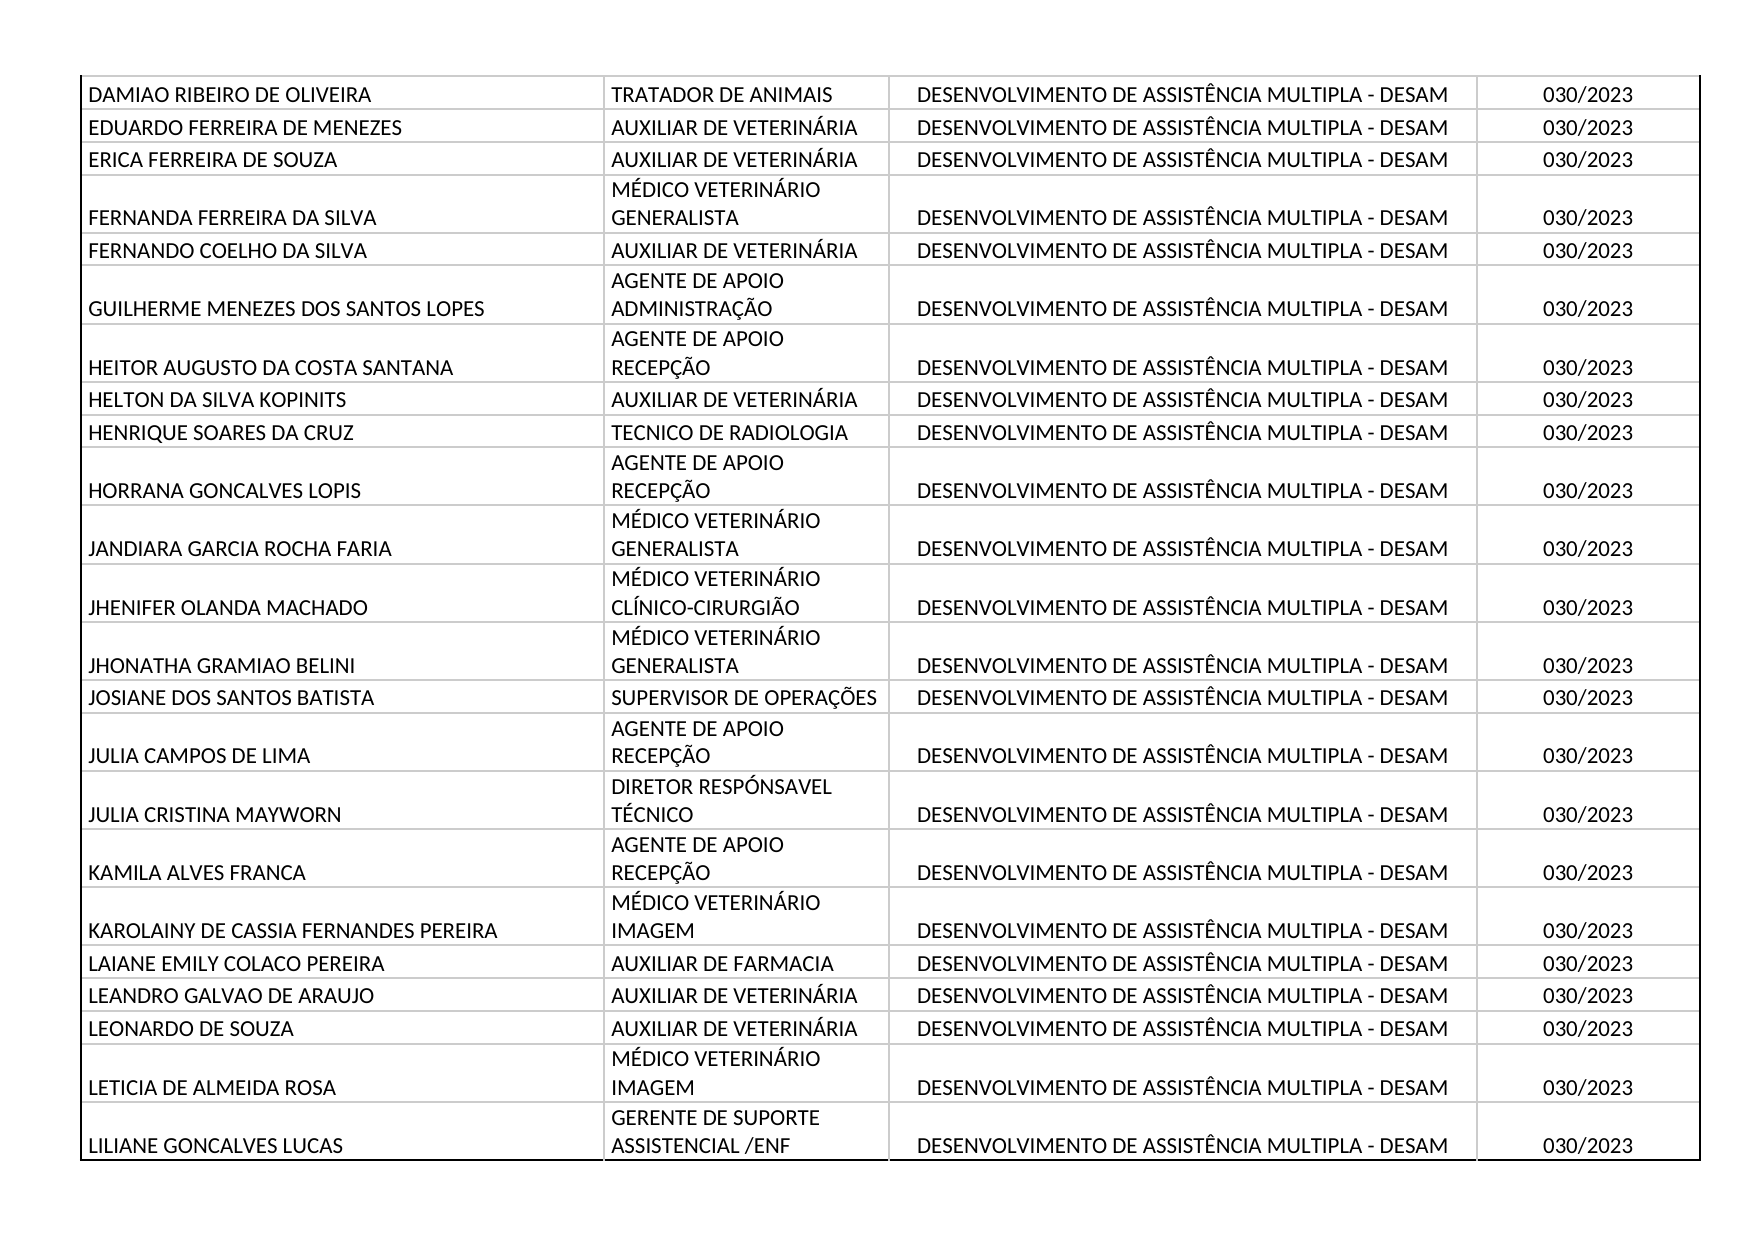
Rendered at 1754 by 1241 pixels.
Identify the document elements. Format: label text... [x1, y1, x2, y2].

table_cell DESENVOLVIMENTO DE ASSISTÊNCIA MULTIPLA - DESAM [890, 383, 1476, 413]
table_cell DESENVOLVIMENTO DE ASSISTÊNCIA MULTIPLA - DESAM [890, 830, 1476, 886]
table_cell 030/2023 [1478, 143, 1699, 173]
table_cell 030/2023 [1478, 623, 1699, 679]
table_cell MÉDICO VETERINÁRIO GENERALISTA [605, 176, 888, 232]
table_cell JHONATHA GRAMIAO BELINI [82, 623, 603, 679]
table_cell 030/2023 [1478, 448, 1699, 504]
table_cell 030/2023 [1478, 234, 1699, 264]
table_cell AUXILIAR DE FARMACIA [605, 946, 888, 977]
table_cell MÉDICO VETERINÁRIO CLÍNICO-CIRURGIÃO [605, 565, 888, 621]
table_cell DESENVOLVIMENTO DE ASSISTÊNCIA MULTIPLA - DESAM [890, 176, 1476, 232]
table_cell DESENVOLVIMENTO DE ASSISTÊNCIA MULTIPLA - DESAM [890, 77, 1476, 108]
table_cell SUPERVISOR DE OPERAÇÕES [605, 681, 888, 712]
table_cell JANDIARA GARCIA ROCHA FARIA [82, 506, 603, 562]
table_cell DESENVOLVIMENTO DE ASSISTÊNCIA MULTIPLA - DESAM [890, 234, 1476, 264]
table_cell 030/2023 [1478, 946, 1699, 977]
table_cell ERICA FERREIRA DE SOUZA [82, 143, 603, 173]
table_cell 030/2023 [1478, 416, 1699, 446]
table_cell TRATADOR DE ANIMAIS [605, 77, 888, 108]
table_cell LETICIA DE ALMEIDA ROSA [82, 1045, 603, 1101]
table_cell 030/2023 [1478, 266, 1699, 322]
table_cell JOSIANE DOS SANTOS BATISTA [82, 681, 603, 712]
table_cell MÉDICO VETERINÁRIO GENERALISTA [605, 623, 888, 679]
table_cell 030/2023 [1478, 681, 1699, 712]
table_cell AGENTE DE APOIO RECEPÇÃO [605, 830, 888, 886]
table_cell GUILHERME MENEZES DOS SANTOS LOPES [82, 266, 603, 322]
table_cell HELTON DA SILVA KOPINITS [82, 383, 603, 413]
table_cell AUXILIAR DE VETERINÁRIA [605, 979, 888, 1010]
table_cell 030/2023 [1478, 1045, 1699, 1101]
table_cell DESENVOLVIMENTO DE ASSISTÊNCIA MULTIPLA - DESAM [890, 979, 1476, 1010]
table_cell DESENVOLVIMENTO DE ASSISTÊNCIA MULTIPLA - DESAM [890, 506, 1476, 562]
table_cell LILIANE GONCALVES LUCAS [82, 1103, 603, 1159]
table_cell EDUARDO FERREIRA DE MENEZES [82, 110, 603, 141]
table_cell GERENTE DE SUPORTE ASSISTENCIAL /ENF [605, 1103, 888, 1159]
table_cell DESENVOLVIMENTO DE ASSISTÊNCIA MULTIPLA - DESAM [890, 266, 1476, 322]
table_cell 030/2023 [1478, 77, 1699, 108]
table_cell FERNANDA FERREIRA DA SILVA [82, 176, 603, 232]
table_cell AGENTE DE APOIO RECEPÇÃO [605, 714, 888, 770]
table_cell DESENVOLVIMENTO DE ASSISTÊNCIA MULTIPLA - DESAM [890, 1103, 1476, 1159]
table_cell DESENVOLVIMENTO DE ASSISTÊNCIA MULTIPLA - DESAM [890, 623, 1476, 679]
table_cell 030/2023 [1478, 325, 1699, 381]
table_cell DESENVOLVIMENTO DE ASSISTÊNCIA MULTIPLA - DESAM [890, 888, 1476, 944]
table_cell DAMIAO RIBEIRO DE OLIVEIRA [82, 77, 603, 108]
table_cell AUXILIAR DE VETERINÁRIA [605, 1012, 888, 1042]
table_cell 030/2023 [1478, 565, 1699, 621]
table_cell DESENVOLVIMENTO DE ASSISTÊNCIA MULTIPLA - DESAM [890, 681, 1476, 712]
table_cell JULIA CRISTINA MAYWORN [82, 772, 603, 828]
table_cell 030/2023 [1478, 110, 1699, 141]
table_cell 030/2023 [1478, 1012, 1699, 1042]
table_cell HEITOR AUGUSTO DA COSTA SANTANA [82, 325, 603, 381]
table_cell DESENVOLVIMENTO DE ASSISTÊNCIA MULTIPLA - DESAM [890, 110, 1476, 141]
table_cell DESENVOLVIMENTO DE ASSISTÊNCIA MULTIPLA - DESAM [890, 416, 1476, 446]
table_cell MÉDICO VETERINÁRIO GENERALISTA [605, 506, 888, 562]
table_cell MÉDICO VETERINÁRIO IMAGEM [605, 1045, 888, 1101]
table_cell DESENVOLVIMENTO DE ASSISTÊNCIA MULTIPLA - DESAM [890, 946, 1476, 977]
table_cell AUXILIAR DE VETERINÁRIA [605, 234, 888, 264]
table_cell LEONARDO DE SOUZA [82, 1012, 603, 1042]
table_cell DESENVOLVIMENTO DE ASSISTÊNCIA MULTIPLA - DESAM [890, 1012, 1476, 1042]
table_cell KAMILA ALVES FRANCA [82, 830, 603, 886]
table_cell AGENTE DE APOIO RECEPÇÃO [605, 325, 888, 381]
table_cell AUXILIAR DE VETERINÁRIA [605, 143, 888, 173]
table_cell DIRETOR RESPÓNSAVEL TÉCNICO [605, 772, 888, 828]
table_cell DESENVOLVIMENTO DE ASSISTÊNCIA MULTIPLA - DESAM [890, 448, 1476, 504]
table_cell 030/2023 [1478, 772, 1699, 828]
table_cell KAROLAINY DE CASSIA FERNANDES PEREIRA [82, 888, 603, 944]
table_cell 030/2023 [1478, 1103, 1699, 1159]
table_cell DESENVOLVIMENTO DE ASSISTÊNCIA MULTIPLA - DESAM [890, 1045, 1476, 1101]
table_cell 030/2023 [1478, 176, 1699, 232]
table_cell LAIANE EMILY COLACO PEREIRA [82, 946, 603, 977]
table_cell JHENIFER OLANDA MACHADO [82, 565, 603, 621]
table_cell DESENVOLVIMENTO DE ASSISTÊNCIA MULTIPLA - DESAM [890, 143, 1476, 173]
table_cell 030/2023 [1478, 714, 1699, 770]
table_cell DESENVOLVIMENTO DE ASSISTÊNCIA MULTIPLA - DESAM [890, 714, 1476, 770]
table_cell TECNICO DE RADIOLOGIA [605, 416, 888, 446]
table_cell HENRIQUE SOARES DA CRUZ [82, 416, 603, 446]
table_cell JULIA CAMPOS DE LIMA [82, 714, 603, 770]
table_cell AGENTE DE APOIO RECEPÇÃO [605, 448, 888, 504]
table_cell 030/2023 [1478, 506, 1699, 562]
table_cell 030/2023 [1478, 888, 1699, 944]
table_cell DESENVOLVIMENTO DE ASSISTÊNCIA MULTIPLA - DESAM [890, 772, 1476, 828]
table_cell FERNANDO COELHO DA SILVA [82, 234, 603, 264]
table_cell 030/2023 [1478, 830, 1699, 886]
table_cell AUXILIAR DE VETERINÁRIA [605, 383, 888, 413]
table_cell HORRANA GONCALVES LOPIS [82, 448, 603, 504]
table_cell MÉDICO VETERINÁRIO IMAGEM [605, 888, 888, 944]
table_cell AUXILIAR DE VETERINÁRIA [605, 110, 888, 141]
table_cell LEANDRO GALVAO DE ARAUJO [82, 979, 603, 1010]
table_cell DESENVOLVIMENTO DE ASSISTÊNCIA MULTIPLA - DESAM [890, 325, 1476, 381]
table_cell 030/2023 [1478, 979, 1699, 1010]
table_cell 030/2023 [1478, 383, 1699, 413]
table_cell AGENTE DE APOIO ADMINISTRAÇÃO [605, 266, 888, 322]
table_cell DESENVOLVIMENTO DE ASSISTÊNCIA MULTIPLA - DESAM [890, 565, 1476, 621]
